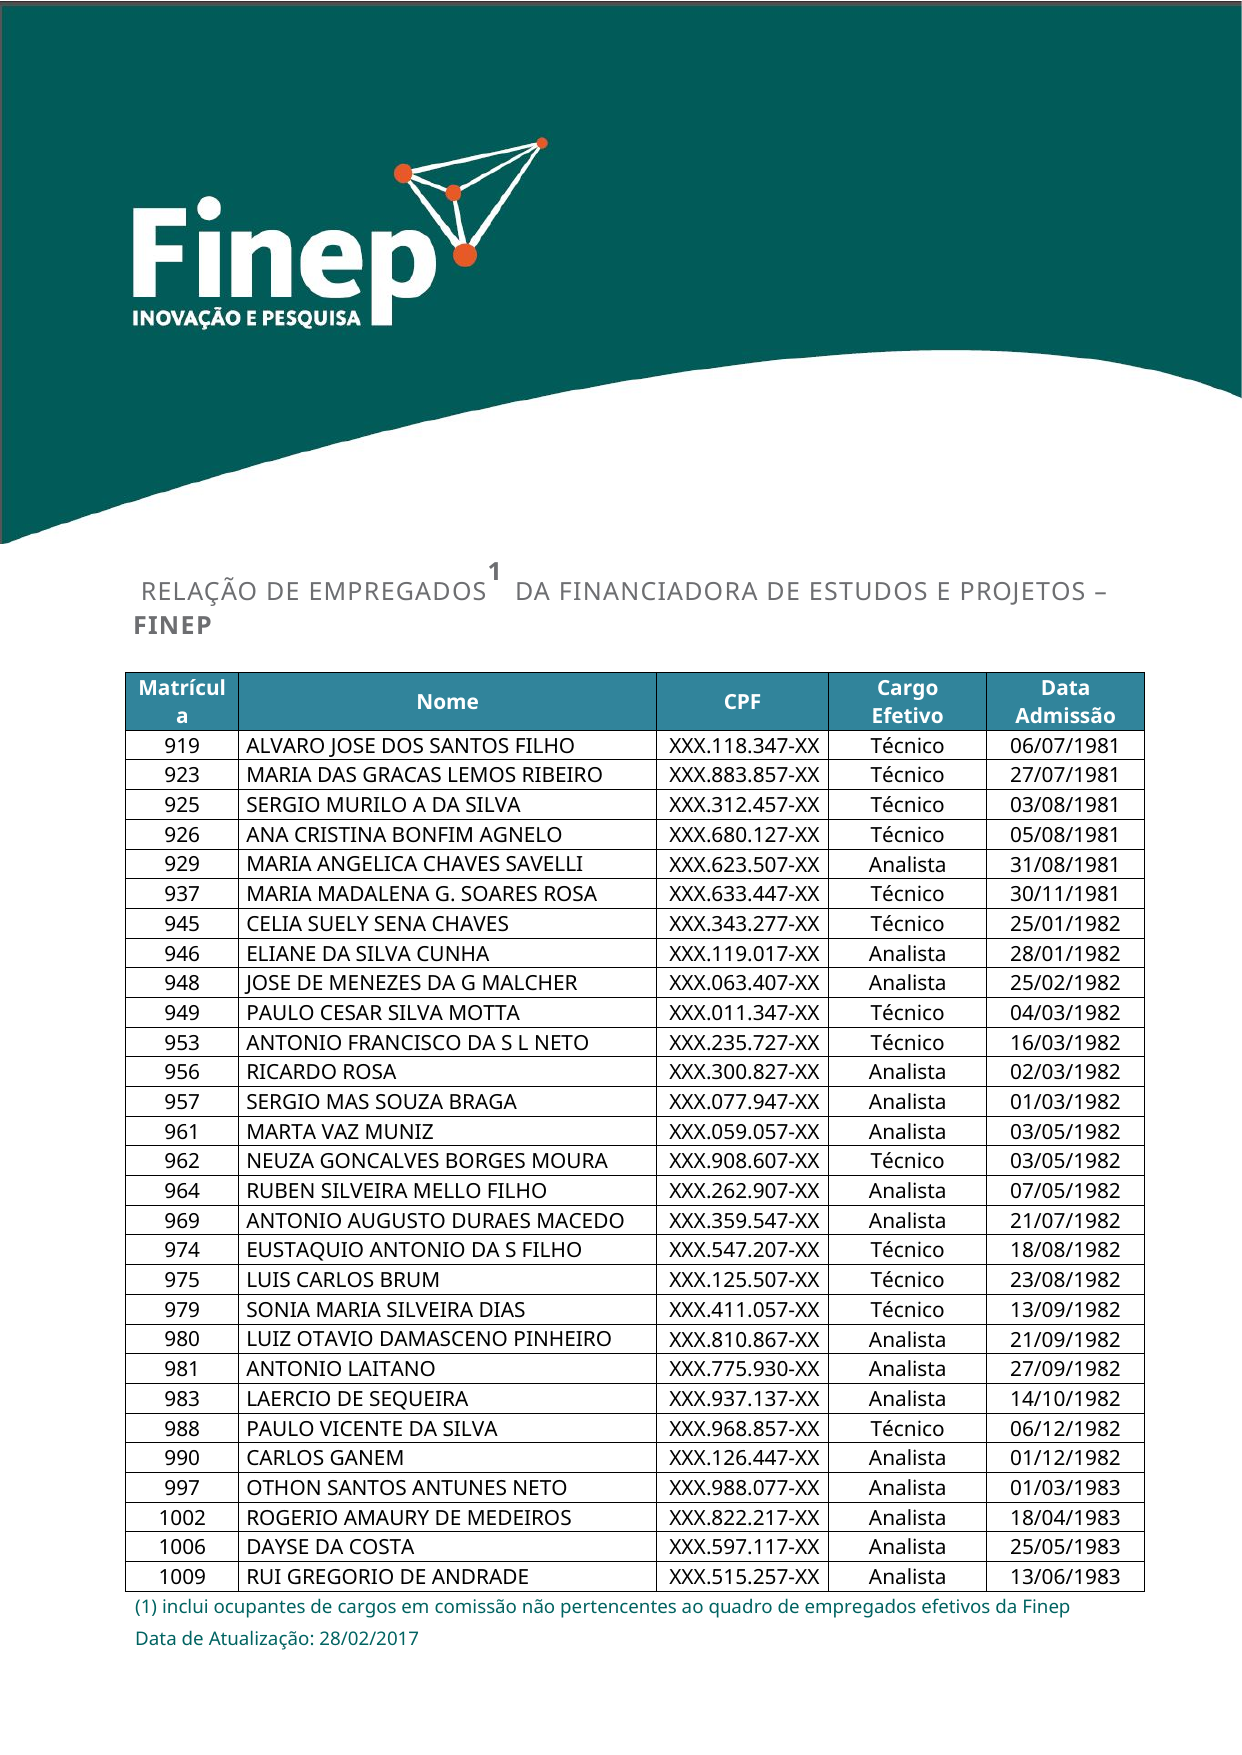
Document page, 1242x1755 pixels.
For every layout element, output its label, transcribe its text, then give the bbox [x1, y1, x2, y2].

table_cell RUBEN SILVEIRA MELLO FILHO [239, 1176, 656, 1205]
table_cell Técnico [829, 1295, 986, 1323]
table_cell XXX.937.137-XX [657, 1384, 828, 1412]
table_cell XXX.680.127-XX [657, 820, 828, 848]
table_cell Analista [829, 1087, 986, 1116]
table_cell XXX.988.077-XX [657, 1473, 828, 1502]
table_cell XXX.515.257-XX [657, 1562, 828, 1591]
table_cell 25/05/1983 [987, 1532, 1144, 1561]
table_cell XXX.547.207-XX [657, 1235, 828, 1264]
table_cell Analista [829, 1384, 986, 1412]
table_cell SERGIO MAS SOUZA BRAGA [239, 1087, 656, 1116]
table_header Nome [239, 673, 656, 730]
table_cell OTHON SANTOS ANTUNES NETO [239, 1473, 656, 1502]
table_cell XXX.343.277-XX [657, 909, 828, 937]
table_cell XXX.119.017-XX [657, 939, 828, 967]
table_cell 16/03/1982 [987, 1028, 1144, 1056]
table_cell XXX.300.827-XX [657, 1057, 828, 1086]
table_cell ANA CRISTINA BONFIM AGNELO [239, 820, 656, 848]
table_cell RUI GREGORIO DE ANDRADE [239, 1562, 656, 1591]
table_cell XXX.968.857-XX [657, 1414, 828, 1442]
table_cell MARTA VAZ MUNIZ [239, 1117, 656, 1145]
table_header Matrícula [126, 673, 238, 730]
table_cell Analista [829, 1117, 986, 1145]
table_cell LAERCIO DE SEQUEIRA [239, 1384, 656, 1412]
table_cell NEUZA GONCALVES BORGES MOURA [239, 1146, 656, 1175]
table_cell 948 [126, 968, 238, 997]
table_cell ANTONIO AUGUSTO DURAES MACEDO [239, 1206, 656, 1234]
table_cell XXX.597.117-XX [657, 1532, 828, 1561]
table_cell Técnico [829, 1235, 986, 1264]
table_cell Analista [829, 968, 986, 997]
table_cell ANTONIO LAITANO [239, 1354, 656, 1383]
table_cell 25/02/1982 [987, 968, 1144, 997]
table_cell 975 [126, 1265, 238, 1294]
table_cell 956 [126, 1057, 238, 1086]
table_cell 31/08/1981 [987, 850, 1144, 878]
table_cell 13/09/1982 [987, 1295, 1144, 1323]
table_cell 28/01/1982 [987, 939, 1144, 967]
table_cell 1002 [126, 1503, 238, 1531]
table_cell XXX.063.407-XX [657, 968, 828, 997]
table_cell ELIANE DA SILVA CUNHA [239, 939, 656, 967]
table_cell 02/03/1982 [987, 1057, 1144, 1086]
table_cell Técnico [829, 731, 986, 759]
table_cell ROGERIO AMAURY DE MEDEIROS [239, 1503, 656, 1531]
table_cell RICARDO ROSA [239, 1057, 656, 1086]
table_cell XXX.633.447-XX [657, 879, 828, 908]
table_cell 961 [126, 1117, 238, 1145]
table_cell LUIZ OTAVIO DAMASCENO PINHEIRO [239, 1325, 656, 1353]
table_cell Analista [829, 850, 986, 878]
table_cell MARIA ANGELICA CHAVES SAVELLI [239, 850, 656, 878]
table_cell XXX.011.347-XX [657, 998, 828, 1027]
table_cell 03/05/1982 [987, 1117, 1144, 1145]
table_cell 937 [126, 879, 238, 908]
table_cell SERGIO MURILO A DA SILVA [239, 790, 656, 819]
table_cell JOSE DE MENEZES DA G MALCHER [239, 968, 656, 997]
table_cell 25/01/1982 [987, 909, 1144, 937]
table_cell Analista [829, 1354, 986, 1383]
table_cell 962 [126, 1146, 238, 1175]
table_cell DAYSE DA COSTA [239, 1532, 656, 1561]
table_cell CELIA SUELY SENA CHAVES [239, 909, 656, 937]
table_cell Técnico [829, 790, 986, 819]
table_header CPF [657, 673, 828, 730]
table_cell 974 [126, 1235, 238, 1264]
table_cell 30/11/1981 [987, 879, 1144, 908]
table_cell MARIA MADALENA G. SOARES ROSA [239, 879, 656, 908]
table_cell 06/07/1981 [987, 731, 1144, 759]
table_cell Técnico [829, 1146, 986, 1175]
table_cell 1006 [126, 1532, 238, 1561]
table_cell XXX.126.447-XX [657, 1443, 828, 1472]
table_cell 21/07/1982 [987, 1206, 1144, 1234]
table_cell Analista [829, 1562, 986, 1591]
table_cell CARLOS GANEM [239, 1443, 656, 1472]
table_cell 980 [126, 1325, 238, 1353]
table_cell 964 [126, 1176, 238, 1205]
table_cell 988 [126, 1414, 238, 1442]
table_cell Técnico [829, 1414, 986, 1442]
table_cell Analista [829, 1443, 986, 1472]
table_cell 01/03/1983 [987, 1473, 1144, 1502]
table_cell XXX.775.930-XX [657, 1354, 828, 1383]
table_cell 01/03/1982 [987, 1087, 1144, 1116]
table_cell Analista [829, 1057, 986, 1086]
table_cell ANTONIO FRANCISCO DA S L NETO [239, 1028, 656, 1056]
table_cell 997 [126, 1473, 238, 1502]
table_cell 06/12/1982 [987, 1414, 1144, 1442]
table_cell ALVARO JOSE DOS SANTOS FILHO [239, 731, 656, 759]
table_cell 969 [126, 1206, 238, 1234]
table_cell 23/08/1982 [987, 1265, 1144, 1294]
table_header Data Admissão [987, 673, 1144, 730]
table_cell PAULO VICENTE DA SILVA [239, 1414, 656, 1442]
table_cell Técnico [829, 998, 986, 1027]
table_cell 946 [126, 939, 238, 967]
table_cell 03/08/1981 [987, 790, 1144, 819]
table_cell 14/10/1982 [987, 1384, 1144, 1412]
table_cell 18/04/1983 [987, 1503, 1144, 1531]
table_cell XXX.235.727-XX [657, 1028, 828, 1056]
table_cell Analista [829, 1503, 986, 1531]
table_cell 926 [126, 820, 238, 848]
table_cell XXX.883.857-XX [657, 760, 828, 789]
table_cell 953 [126, 1028, 238, 1056]
table_cell XXX.359.547-XX [657, 1206, 828, 1234]
table_cell XXX.312.457-XX [657, 790, 828, 819]
table_cell 949 [126, 998, 238, 1027]
table_cell Analista [829, 1176, 986, 1205]
table_cell XXX.411.057-XX [657, 1295, 828, 1323]
table_cell Técnico [829, 1265, 986, 1294]
table_cell Analista [829, 939, 986, 967]
table_cell XXX.810.867-XX [657, 1325, 828, 1353]
table_cell 18/08/1982 [987, 1235, 1144, 1264]
table_cell Analista [829, 1325, 986, 1353]
table_cell 923 [126, 760, 238, 789]
table_cell 990 [126, 1443, 238, 1472]
table_cell XXX.623.507-XX [657, 850, 828, 878]
table_cell 21/09/1982 [987, 1325, 1144, 1353]
table_cell XXX.059.057-XX [657, 1117, 828, 1145]
table_header Cargo Efetivo [829, 673, 986, 730]
table_cell 1009 [126, 1562, 238, 1591]
table_cell Técnico [829, 909, 986, 937]
table_cell 27/09/1982 [987, 1354, 1144, 1383]
table_cell 957 [126, 1087, 238, 1116]
table_cell 981 [126, 1354, 238, 1383]
table_cell 983 [126, 1384, 238, 1412]
table_cell Técnico [829, 820, 986, 848]
table_cell 919 [126, 731, 238, 759]
table_cell MARIA DAS GRACAS LEMOS RIBEIRO [239, 760, 656, 789]
table_cell 945 [126, 909, 238, 937]
table_cell 05/08/1981 [987, 820, 1144, 848]
table_cell 27/07/1981 [987, 760, 1144, 789]
table_cell 13/06/1983 [987, 1562, 1144, 1591]
table_cell 925 [126, 790, 238, 819]
table_cell Técnico [829, 1028, 986, 1056]
table_cell 01/12/1982 [987, 1443, 1144, 1472]
table_cell Analista [829, 1473, 986, 1502]
table_cell 03/05/1982 [987, 1146, 1144, 1175]
table_cell XXX.077.947-XX [657, 1087, 828, 1116]
table_cell 07/05/1982 [987, 1176, 1144, 1205]
table_cell XXX.125.507-XX [657, 1265, 828, 1294]
table_cell XXX.262.907-XX [657, 1176, 828, 1205]
table_cell EUSTAQUIO ANTONIO DA S FILHO [239, 1235, 656, 1264]
table_cell XXX.118.347-XX [657, 731, 828, 759]
table_cell XXX.908.607-XX [657, 1146, 828, 1175]
table_cell 979 [126, 1295, 238, 1323]
table_cell SONIA MARIA SILVEIRA DIAS [239, 1295, 656, 1323]
table_cell XXX.822.217-XX [657, 1503, 828, 1531]
table_cell 929 [126, 850, 238, 878]
table_cell Analista [829, 1206, 986, 1234]
table_cell Técnico [829, 760, 986, 789]
table_cell Analista [829, 1532, 986, 1561]
table_cell PAULO CESAR SILVA MOTTA [239, 998, 656, 1027]
table_cell LUIS CARLOS BRUM [239, 1265, 656, 1294]
table_cell Técnico [829, 879, 986, 908]
table_cell 04/03/1982 [987, 998, 1144, 1027]
